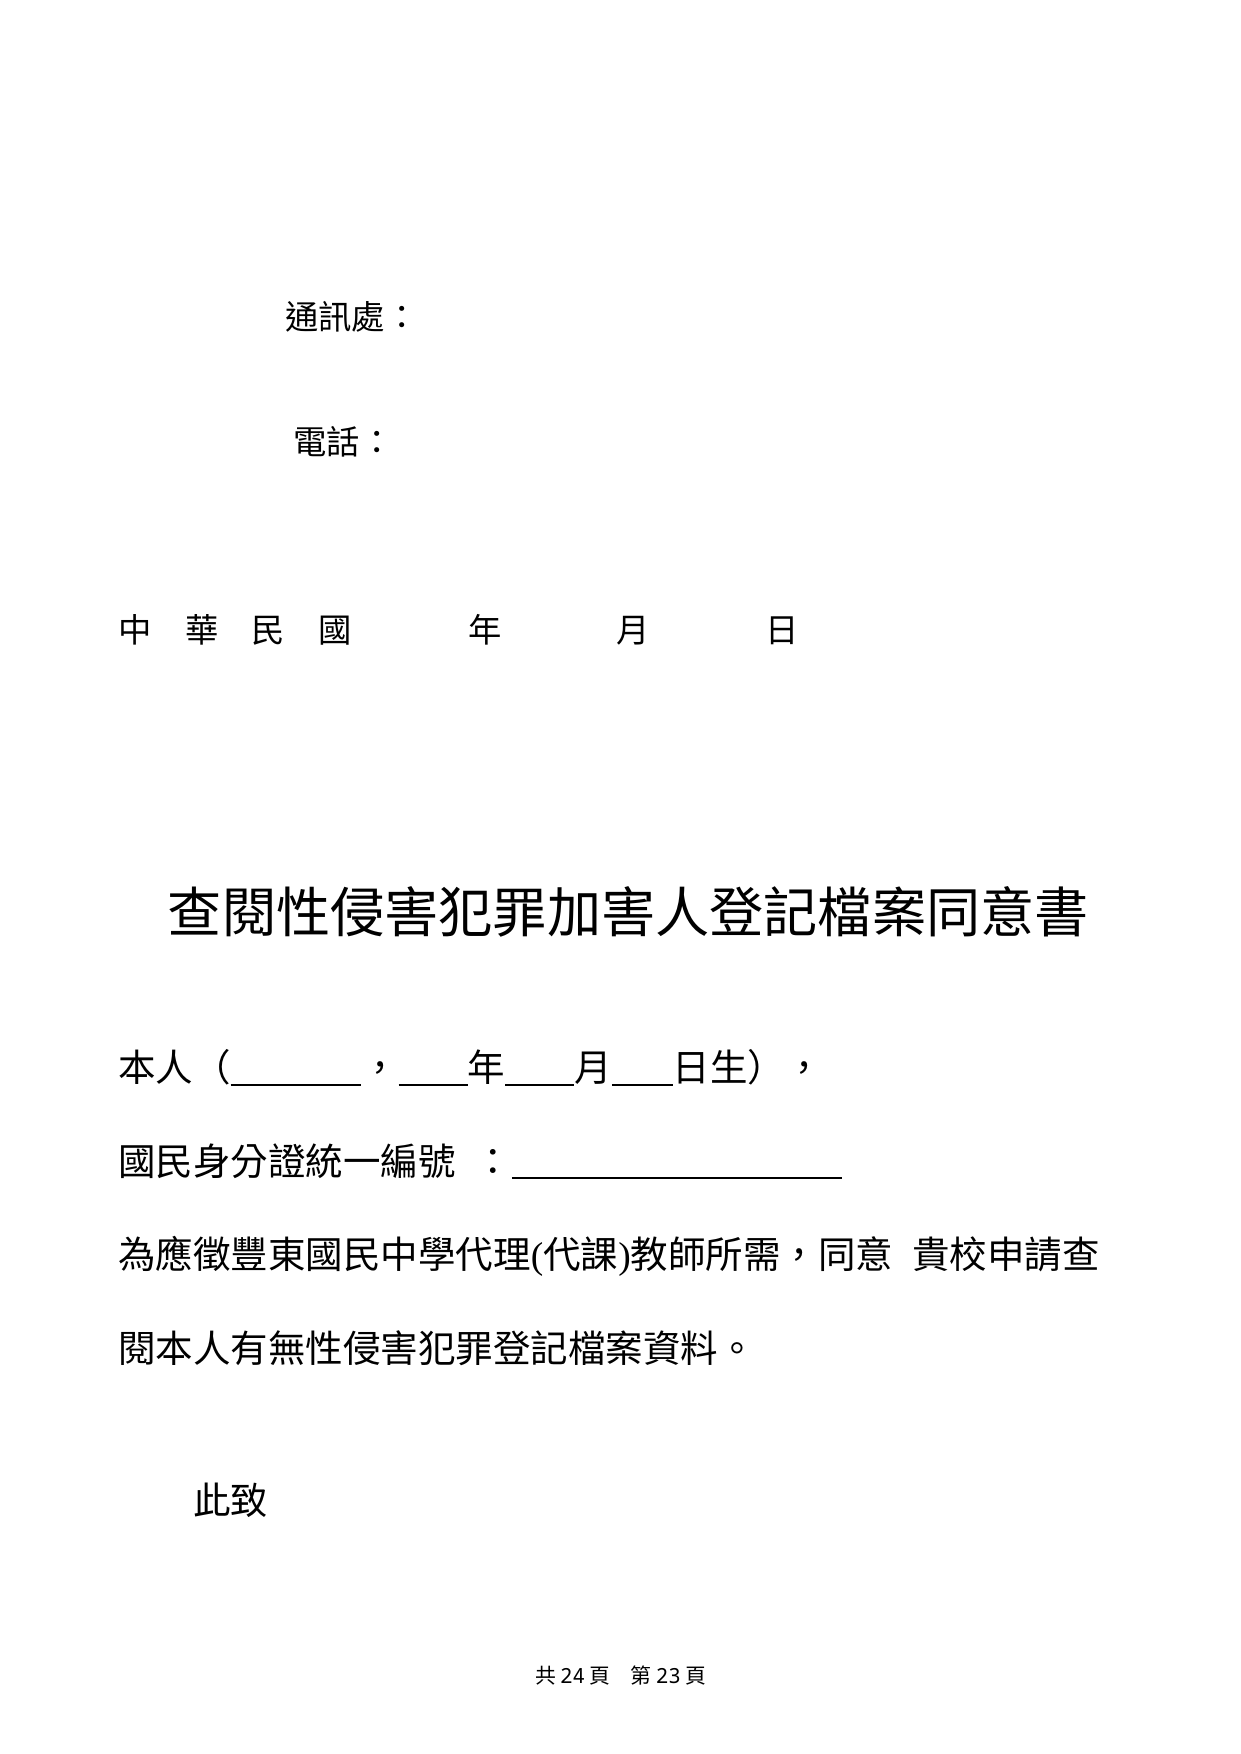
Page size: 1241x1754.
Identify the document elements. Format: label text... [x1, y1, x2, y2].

text 查閱性侵害犯罪加害人登記檔案同意書 [118, 836, 1138, 961]
text 本人（ ， 年 月 日生）， 國民身分證統一編號 ： 為應徵豐東國民中學代理(代課)教師所需，同意 貴校申請查閱本人有無性侵害犯罪登記檔案資料。 [118, 1023, 1122, 1367]
text 通訊處： [118, 273, 1122, 336]
text 此致 [118, 1457, 1122, 1519]
text 中 華 民 國 年 月 日 [118, 586, 1122, 648]
text 電話： [118, 398, 1122, 461]
